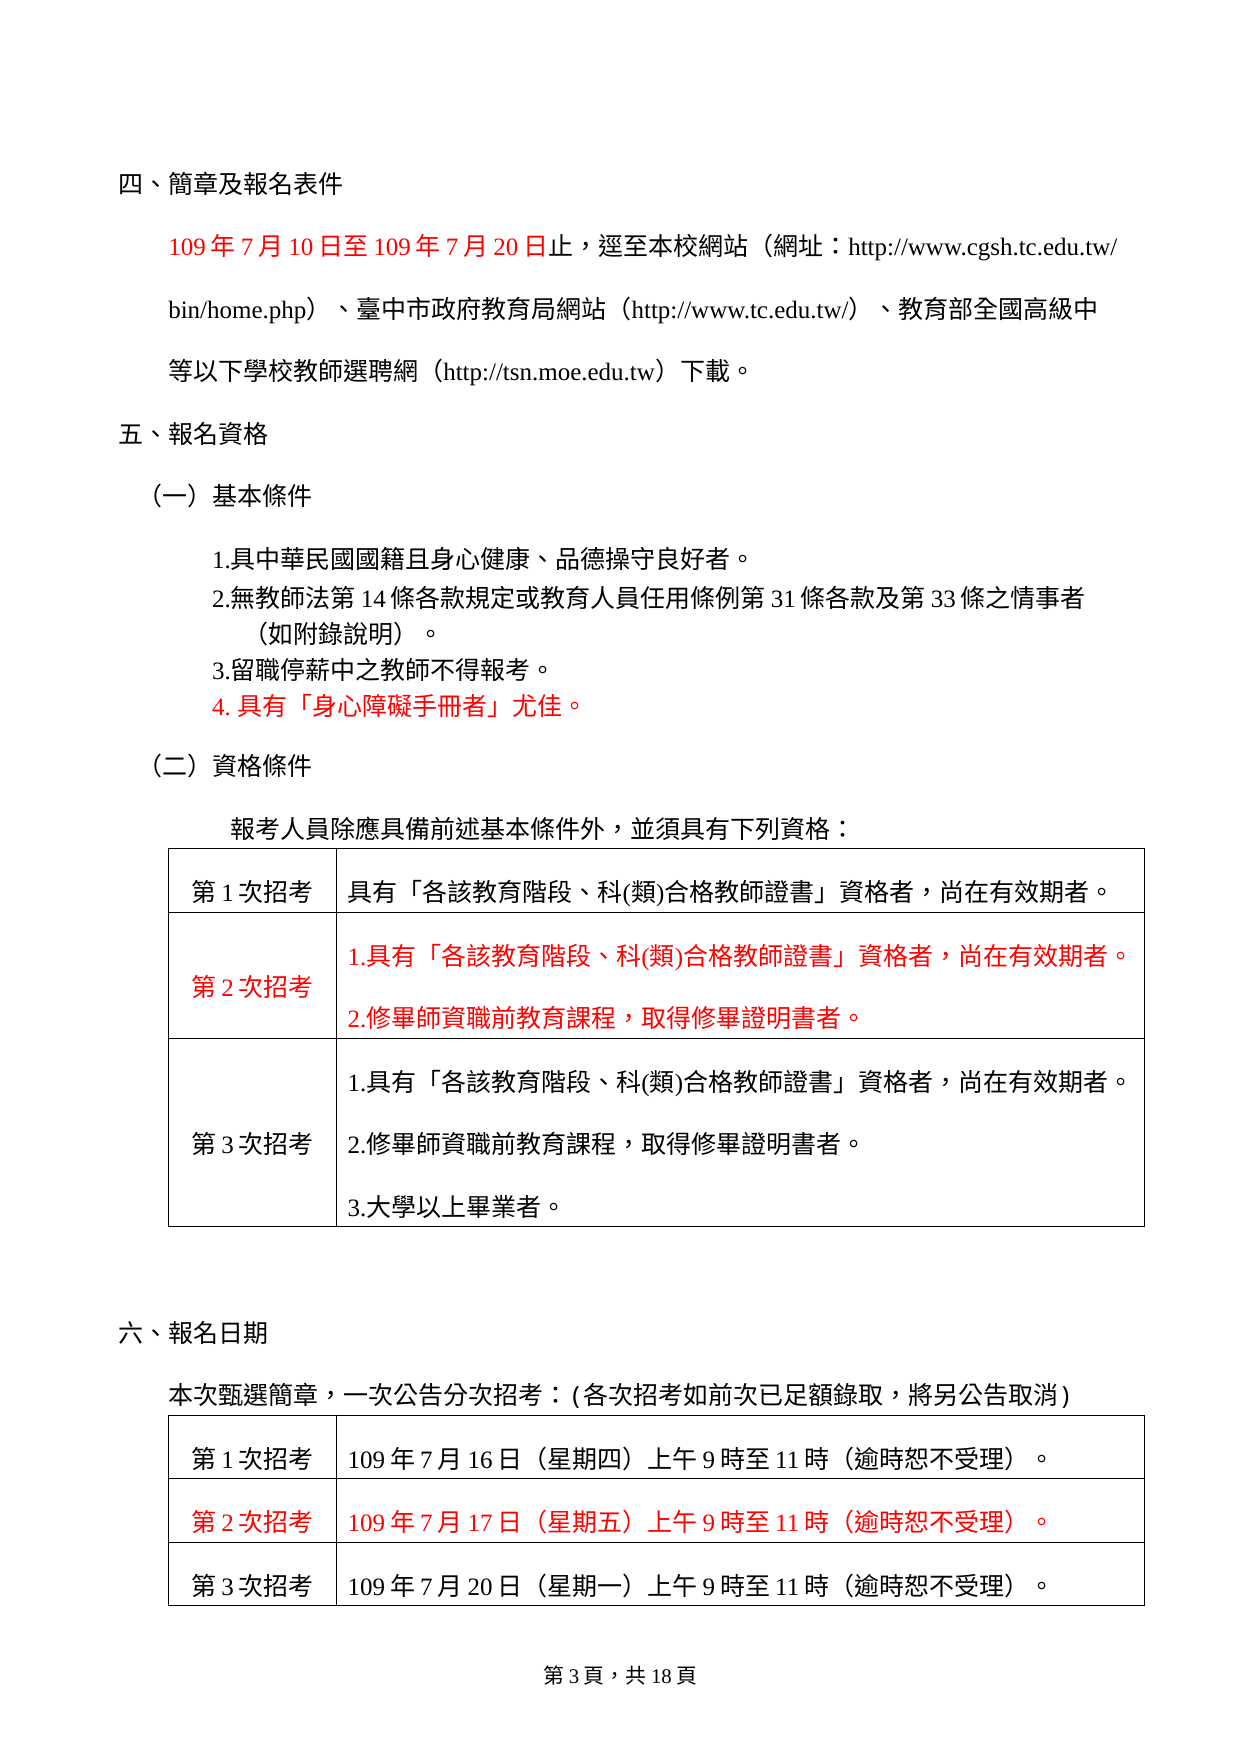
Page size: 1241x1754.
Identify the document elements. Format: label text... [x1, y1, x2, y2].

table_cell 1.具有「各該教育階段、科(類)合格教師證書」資格者，尚在有效期者。 2.修畢師資職前教育課程，取得修畢證明書者。 3.大學以上畢業者。 [337, 1039, 1144, 1226]
table_cell 第2次招考 [169, 913, 336, 1038]
text 1.具中華民國國籍且身心健康、品德操守良好者。 [118, 516, 1122, 578]
text 五、報名資格 [118, 391, 1122, 453]
table_cell 109年7月20日（星期一）上午9時至11時（逾時恕不受理）。 [337, 1543, 1144, 1605]
table_header 109年7月16日（星期四）上午9時至11時（逾時恕不受理）。 [337, 1416, 1144, 1478]
text 六、報名日期 本次甄選簡章，一次公告分次招考：(各次招考如前次已足額錄取，將另公告取消) [118, 1290, 1122, 1415]
text 3.留職停薪中之教師不得報考。 [206, 651, 1122, 687]
table_cell 第3次招考 [169, 1543, 336, 1605]
text 報考人員除應具備前述基本條件外，並須具有下列資格： [168, 786, 1122, 848]
table_cell 第2次招考 [169, 1479, 336, 1542]
table_cell 109年7月17日（星期五）上午9時至11時（逾時恕不受理）。 [337, 1479, 1144, 1542]
text （二）資格條件 [118, 723, 1122, 786]
table_header 第1次招考 [169, 849, 336, 912]
text 四、簡章及報名表件 109年7月10日至109年7月20日止，逕至本校網站（網址：http://www.cgsh.tc.edu.tw/bin/home.php）、臺中市政府教育局網站（http://www.tc.edu.tw/）、教育部全國高級中等以下學校教師選聘網（http://tsn.moe.edu.tw）下載。 [118, 141, 1122, 391]
text 2.無教師法第14條各款規定或教育人員任用條例第31條各款及第33條之情事者（如附錄說明）。 [206, 578, 1122, 651]
text （一）基本條件 [118, 453, 1122, 516]
table_header 具有「各該教育階段、科(類)合格教師證書」資格者，尚在有效期者。 [337, 849, 1144, 912]
table_cell 1.具有「各該教育階段、科(類)合格教師證書」資格者，尚在有效期者。 2.修畢師資職前教育課程，取得修畢證明書者。 [337, 913, 1144, 1038]
table_cell 第3次招考 [169, 1039, 336, 1226]
text 4. 具有「身心障礙手冊者」尤佳。 [206, 687, 1122, 723]
table_header 第1次招考 [169, 1416, 336, 1478]
